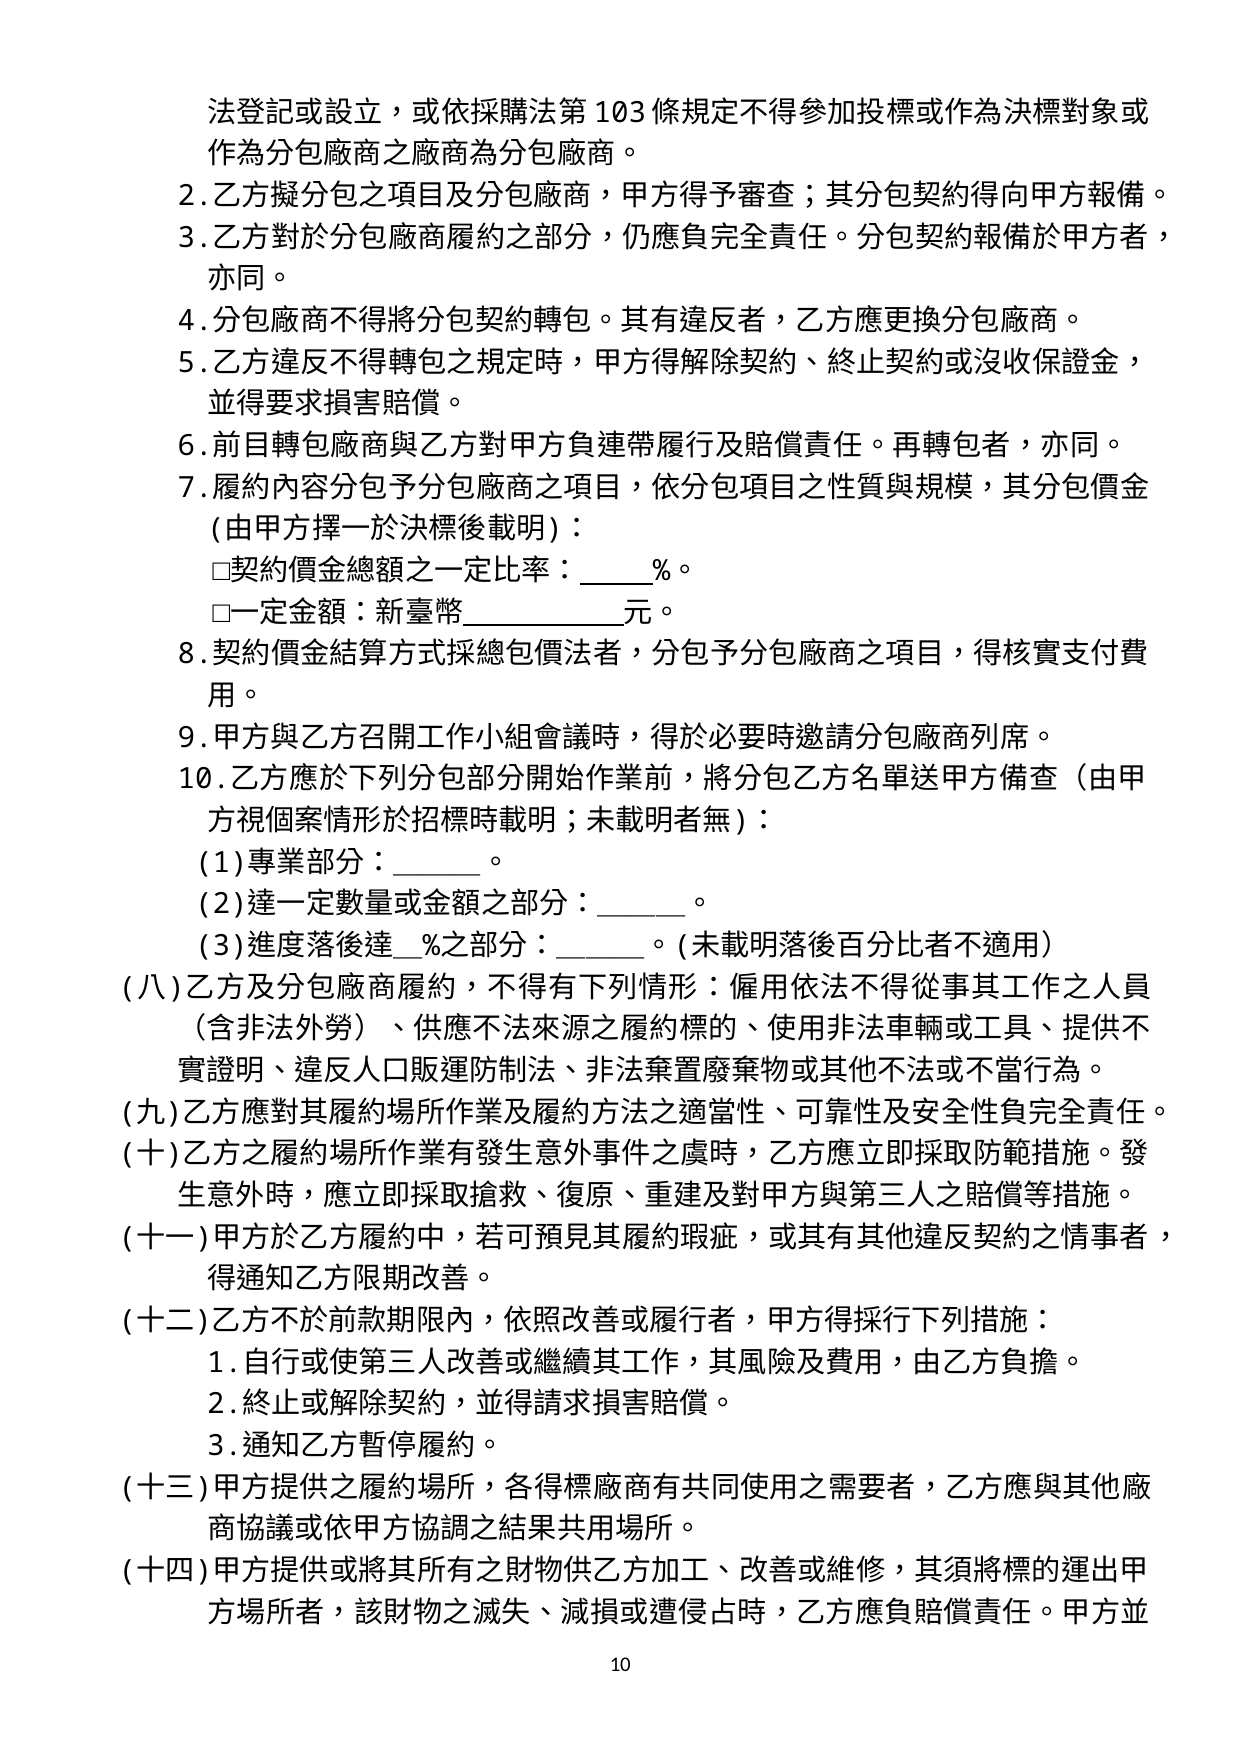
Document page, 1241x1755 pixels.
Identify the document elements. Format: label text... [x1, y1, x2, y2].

text 9.甲方與乙方召開工作小組會議時，得於必要時邀請分包廠商列席。 [177, 714, 1149, 755]
text (1)專業部分：＿＿＿。 [195, 839, 1149, 880]
text 4.分包廠商不得將分包契約轉包。其有違反者，乙方應更換分包廠商。 [177, 297, 1149, 339]
text 5.乙方違反不得轉包之規定時，甲方得解除契約、終止契約或沒收保證金，並得要求損害賠償。 [177, 339, 1149, 422]
text 3.乙方對於分包廠商履約之部分，仍應負完全責任。分包契約報備於甲方者，亦同。 [177, 214, 1149, 297]
text 8.契約價金結算方式採總包價法者，分包予分包廠商之項目，得核實支付費用。 [177, 630, 1149, 714]
text 法登記或設立，或依採購法第103條規定不得參加投標或作為決標對象或作為分包廠商之廠商為分包廠商。 [177, 89, 1149, 172]
text 7.履約內容分包予分包廠商之項目，依分包項目之性質與規模，其分包價金(由甲方擇一於決標後載明)： [177, 464, 1149, 547]
text (十四)甲方提供或將其所有之財物供乙方加工、改善或維修，其須將標的運出甲方場所者，該財物之滅失、減損或遭侵占時，乙方應負賠償責任。甲方並 [118, 1547, 1152, 1630]
text (十一)甲方於乙方履約中，若可預見其履約瑕疵，或其有其他違反契約之情事者，得通知乙方限期改善。 [118, 1214, 1152, 1297]
text 10.乙方應於下列分包部分開始作業前，將分包乙方名單送甲方備查（由甲方視個案情形於招標時載明；未載明者無)： [177, 755, 1149, 839]
text 1.自行或使第三人改善或繼續其工作，其風險及費用，由乙方負擔。 [207, 1339, 1146, 1380]
text □一定金額：新臺幣 元。 [177, 589, 1149, 630]
text (十二)乙方不於前款期限內，依照改善或履行者，甲方得採行下列措施： [118, 1297, 1152, 1339]
text 3.通知乙方暫停履約。 [207, 1422, 1146, 1464]
text 2.乙方擬分包之項目及分包廠商，甲方得予審查；其分包契約得向甲方報備。 [177, 172, 1149, 214]
text (3)進度落後達＿%之部分：＿＿＿。(未載明落後百分比者不適用） [195, 922, 1149, 964]
text (十三)甲方提供之履約場所，各得標廠商有共同使用之需要者，乙方應與其他廠商協議或依甲方協調之結果共用場所。 [118, 1464, 1152, 1547]
text □契約價金總額之一定比率： %。 [177, 547, 1149, 589]
text 2.終止或解除契約，並得請求損害賠償。 [207, 1380, 1146, 1422]
text (十)乙方之履約場所作業有發生意外事件之虞時，乙方應立即採取防範措施。發生意外時，應立即採取搶救、復原、重建及對甲方與第三人之賠償等措施。 [118, 1130, 1152, 1214]
text (2)達一定數量或金額之部分：＿＿＿。 [195, 880, 1149, 922]
text (九)乙方應對其履約場所作業及履約方法之適當性、可靠性及安全性負完全責任。 [118, 1089, 1152, 1130]
text (八)乙方及分包廠商履約，不得有下列情形：僱用依法不得從事其工作之人員（含非法外勞）、供應不法來源之履約標的、使用非法車輛或工具、提供不實證明、違反人口販運防制法、非法棄置廢棄物或其他不法或不當行為。 [118, 964, 1152, 1089]
text 6.前目轉包廠商與乙方對甲方負連帶履行及賠償責任。再轉包者，亦同。 [177, 422, 1149, 464]
